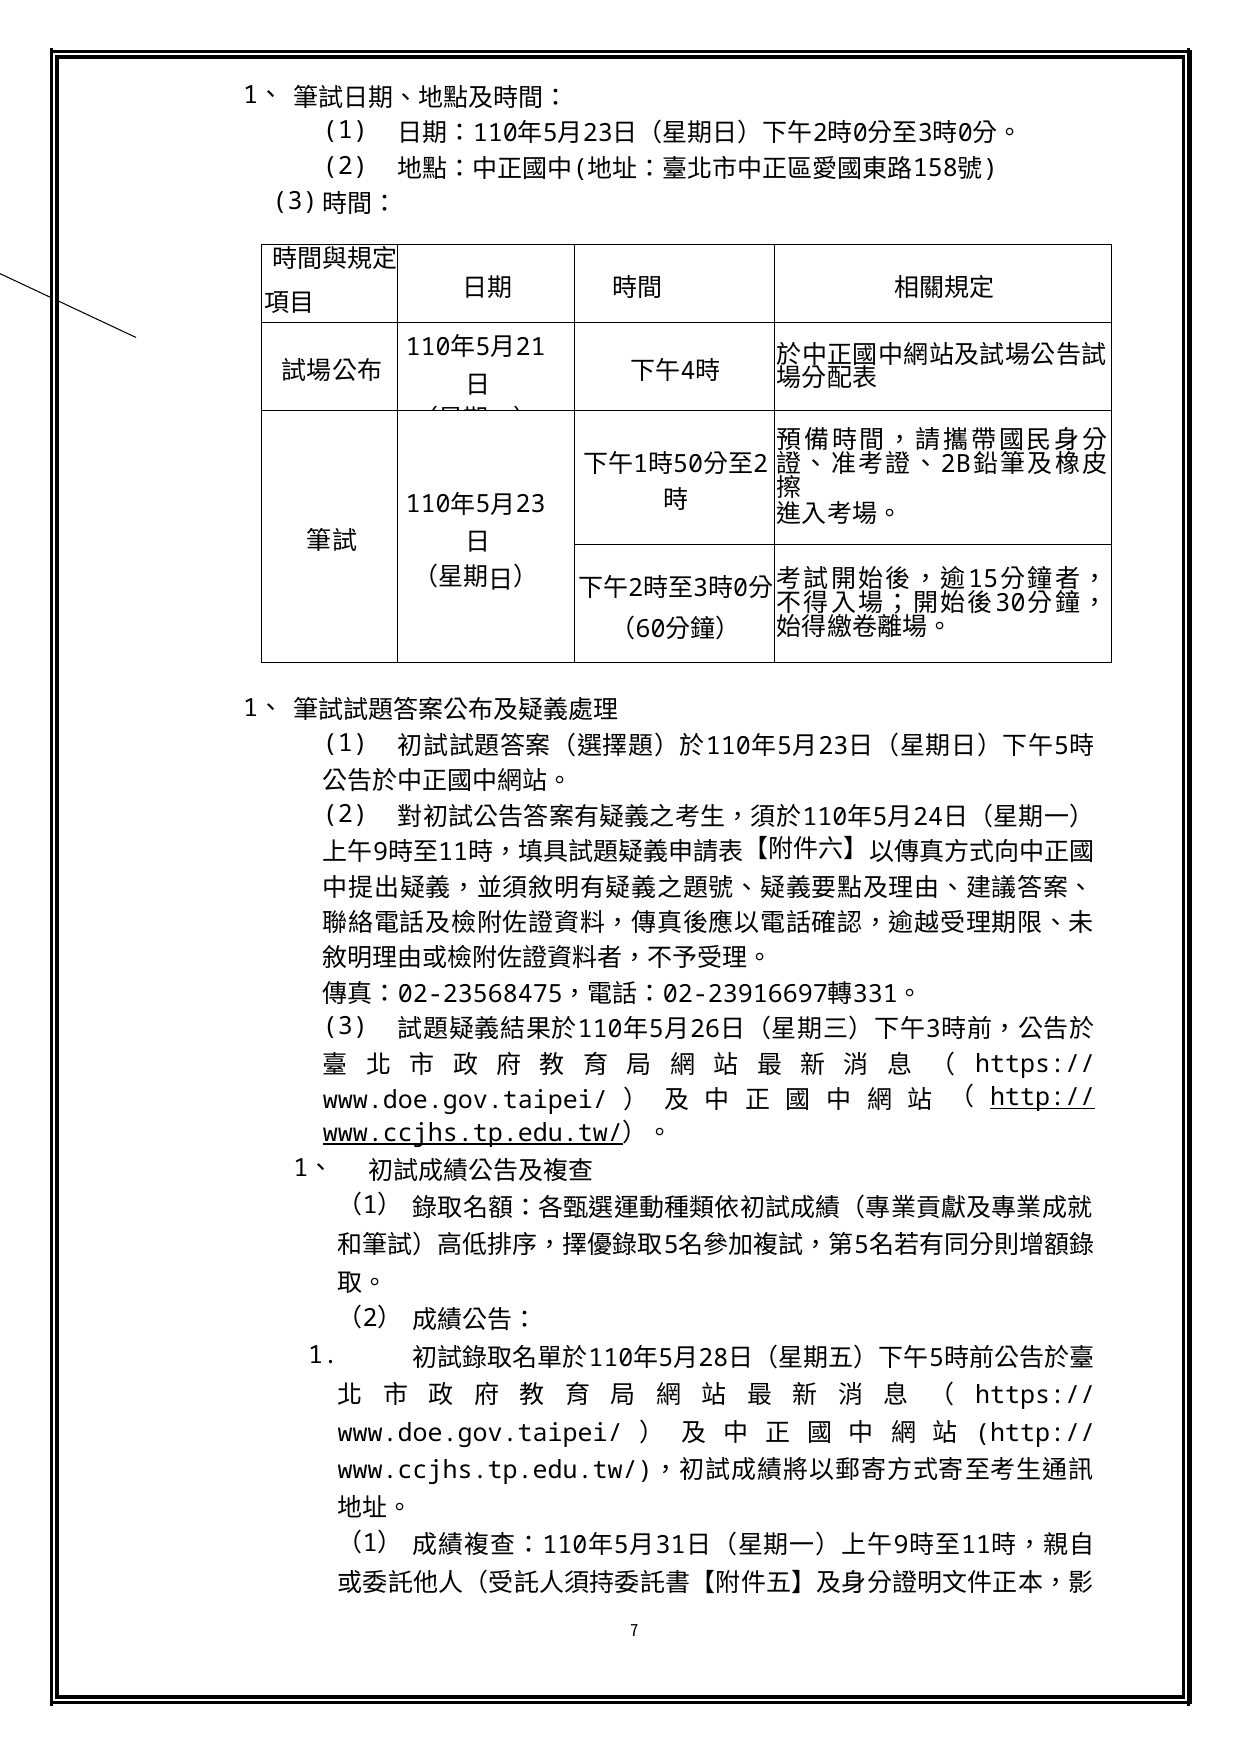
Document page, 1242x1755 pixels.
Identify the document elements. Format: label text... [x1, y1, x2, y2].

table_cell 110年5月23日 （星期日） [398, 411, 574, 662]
table_cell 考試開始後，逾15分鐘者，不得入場；開始後30分鐘，始得繳卷離場。 [775, 545, 1111, 662]
table_cell 下午2時至3時0分 （60分鐘） [575, 545, 774, 662]
table_header 日期 [398, 245, 574, 322]
list 初試成績公告及複查 [293, 1148, 1095, 1183]
text 傳真：02-23568475，電話：02-23916697轉331。 [323, 971, 1095, 1006]
table_header 時間與規定 項目 [262, 245, 397, 322]
table_cell 110年5月21日 （星期五） [398, 323, 574, 410]
table_cell 下午4時 [575, 323, 774, 410]
table_header 相關規定 [775, 245, 1111, 322]
list 對初試公告答案有疑義之考生，須於110年5月24日（星期一）上午9時至11時，填具試題疑義申請表【附件六】以傳真方式向中正國中提出疑義，並須敘明有疑義之題號、疑義要點及理由、建議答案、聯絡電話及檢附佐證資料，傳真後應以電話確認，逾越受理期限、未敘明理由或檢附佐證資料者，不予受理。 [323, 794, 1095, 971]
list 成績複查：110年5月31日（星期一）上午9時至11時，親自或委託他人（受託人須持委託書【附件五】及身分證明文件正本，影本不予受理）持國民身分證、准考證及填妥之成績複查申請表【附件七】或前往中正國中(地址：臺北市中正區愛國東路158號)申請複查，逾期不予受理。複查手續費為新臺幣100元整。 [337, 1521, 1095, 1596]
list 筆試試題答案公布及疑義處理 [243, 688, 1095, 723]
table_cell 預備時間，請攜帶國民身分證、准考證、2B鉛筆及橡皮擦 進入考場。 [775, 411, 1111, 544]
table_cell 於中正國中網站及試場公告試場分配表 [775, 323, 1111, 410]
list 筆試日期、地點及時間： [243, 75, 1095, 110]
list 時間： [272, 181, 1095, 217]
table_cell 試場公布 [262, 323, 397, 410]
list 成績公告： [337, 1296, 1095, 1333]
list 試題疑義結果於110年5月26日（星期三）下午3時前，公告於臺北市政府教育局網站最新消息（https://www.doe.gov.taipei/）及中正國中網站（http://www.ccjhs.tp.edu.tw/）。 [323, 1006, 1095, 1148]
list 日期：110年5月23日（星期日）下午2時0分至3時0分。 [323, 110, 1095, 146]
table_header 時間 [575, 245, 774, 322]
list 初試錄取名單於110年5月28日（星期五）下午5時前公告於臺北市政府教育局網站最新消息（https://www.doe.gov.taipei/）及中正國中網站(http://www.ccjhs.tp.edu.tw/)，初試成績將以郵寄方式寄至考生通訊地址。 [308, 1333, 1095, 1521]
table_cell 下午1時50分至2時 [575, 411, 774, 544]
list 地點：中正國中(地址：臺北市中正區愛國東路158號) [323, 146, 1095, 181]
list 初試試題答案（選擇題）於110年5月23日（星期日）下午5時公告於中正國中網站。 [323, 723, 1095, 794]
table_cell 筆試 [262, 411, 397, 662]
list 錄取名額：各甄選運動種類依初試成績（專業貢獻及專業成就和筆試）高低排序，擇優錄取5名參加複試，第5名若有同分則增額錄取。 [337, 1183, 1095, 1296]
